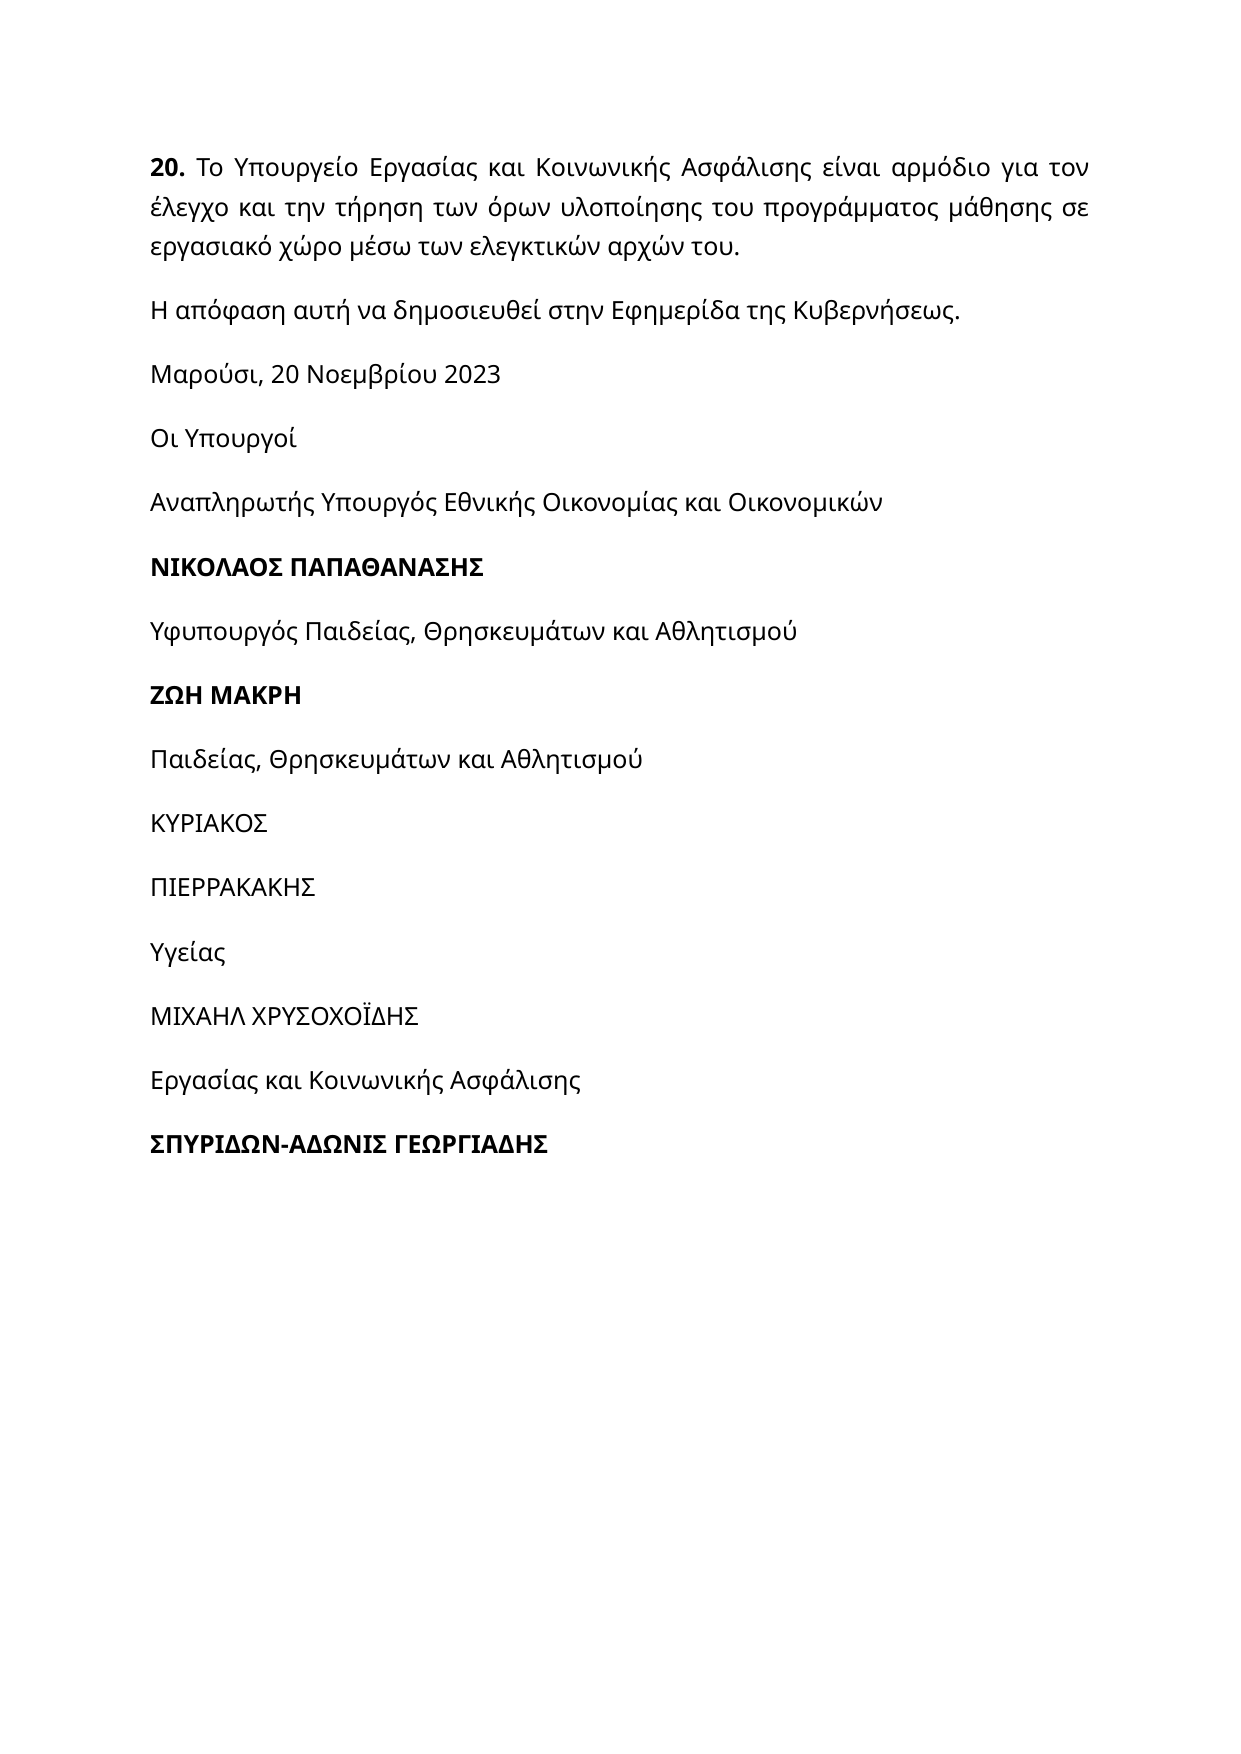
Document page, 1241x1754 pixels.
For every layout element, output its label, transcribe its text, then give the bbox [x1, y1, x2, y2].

text ΜΙΧΑΗΛ ΧΡΥΣΟΧΟΪΔΗΣ [150, 998, 1090, 1032]
text ΝΙΚΟΛΑΟΣ ΠΑΠΑΘΑΝΑΣΗΣ [150, 549, 1090, 583]
text Αναπληρωτής Υπουργός Εθνικής Οικονομίας και Οικονομικών [150, 485, 1090, 519]
text ΠΙΕΡΡΑΚΑΚΗΣ [150, 870, 1090, 904]
text Οι Υπουργοί [150, 421, 1090, 455]
text Υγείας [150, 934, 1090, 968]
text Εργασίας και Κοινωνικής Ασφάλισης [150, 1062, 1090, 1097]
text ΖΩΗ ΜΑΚΡΗ [150, 677, 1090, 712]
text Υφυπουργός Παιδείας, Θρησκευμάτων και Αθλητισμού [150, 613, 1090, 647]
text ΚΥΡΙΑΚΟΣ [150, 806, 1090, 840]
text 20. Το Υπουργείο Εργασίας και Κοινωνικής Ασφάλισης είναι αρμόδιο για τον έλεγχο και την τήρηση των όρων υλοποίησης του προγράμματος μάθησης σε εργασιακό χώρο μέσω των ελεγκτικών αρχών του. [150, 150, 1090, 262]
text Παιδείας, Θρησκευμάτων και Αθλητισμού [150, 742, 1090, 776]
text Μαρούσι, 20 Νοεμβρίου 2023 [150, 357, 1090, 391]
text ΣΠΥΡΙΔΩΝ-ΑΔΩΝΙΣ ΓΕΩΡΓΙΑΔΗΣ [150, 1127, 1090, 1161]
text Η απόφαση αυτή να δημοσιευθεί στην Εφημερίδα της Κυβερνήσεως. [150, 292, 1090, 327]
